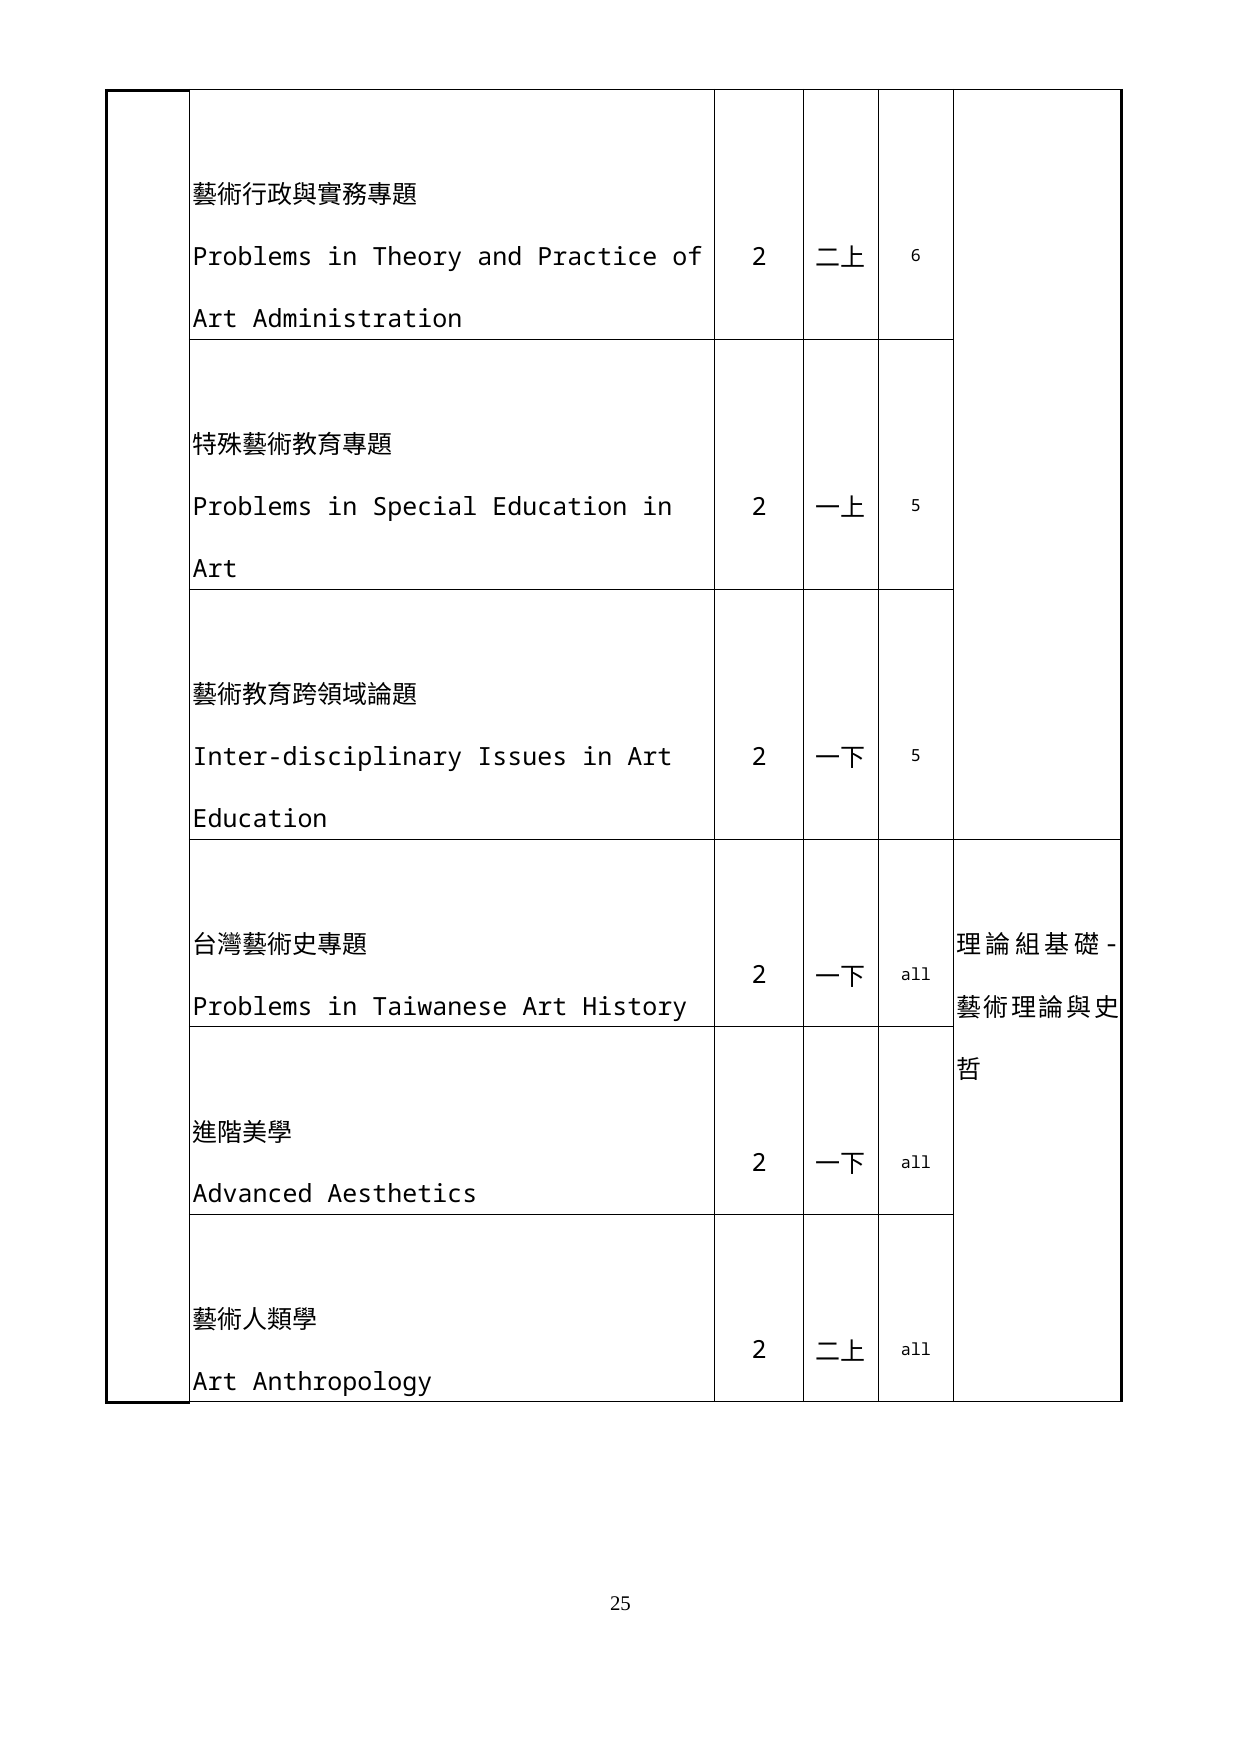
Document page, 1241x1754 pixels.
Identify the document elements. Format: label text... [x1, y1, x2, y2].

table_cell 特殊藝術教育專題 Problems in Special Education in Art [190, 340, 714, 589]
table_cell 藝術人類學 Art Anthropology [190, 1215, 714, 1401]
table_cell 2 [715, 840, 803, 1026]
table_cell 2 [715, 590, 803, 839]
table_cell 進階美學 Advanced Aesthetics [190, 1027, 714, 1214]
table_cell all [879, 840, 953, 1026]
table_cell 一上 [804, 340, 878, 589]
table_cell [954, 90, 1120, 839]
table_cell [108, 92, 189, 1401]
table_cell 一下 [804, 840, 878, 1026]
table_cell 藝術行政與實務專題 Problems in Theory and Practice of Art Administration [190, 90, 714, 339]
table_cell 二上 [804, 90, 878, 339]
table_cell 二上 [804, 1215, 878, 1401]
table_cell 2 [715, 90, 803, 339]
table_cell all [879, 1215, 953, 1401]
table_cell 2 [715, 1027, 803, 1214]
table_cell 5 [879, 340, 953, 589]
table_cell 理論組基礎-藝術理論與史哲 [954, 840, 1120, 1401]
table_cell 藝術教育跨領域論題 Inter-disciplinary Issues in Art Education [190, 590, 714, 839]
table_cell 6 [879, 90, 953, 339]
table_cell 2 [715, 340, 803, 589]
table_cell all [879, 1027, 953, 1214]
table_cell 5 [879, 590, 953, 839]
table_cell 台灣藝術史專題 Problems in Taiwanese Art History [190, 840, 714, 1026]
table_cell 2 [715, 1215, 803, 1401]
table_cell 一下 [804, 1027, 878, 1214]
table_cell 一下 [804, 590, 878, 839]
